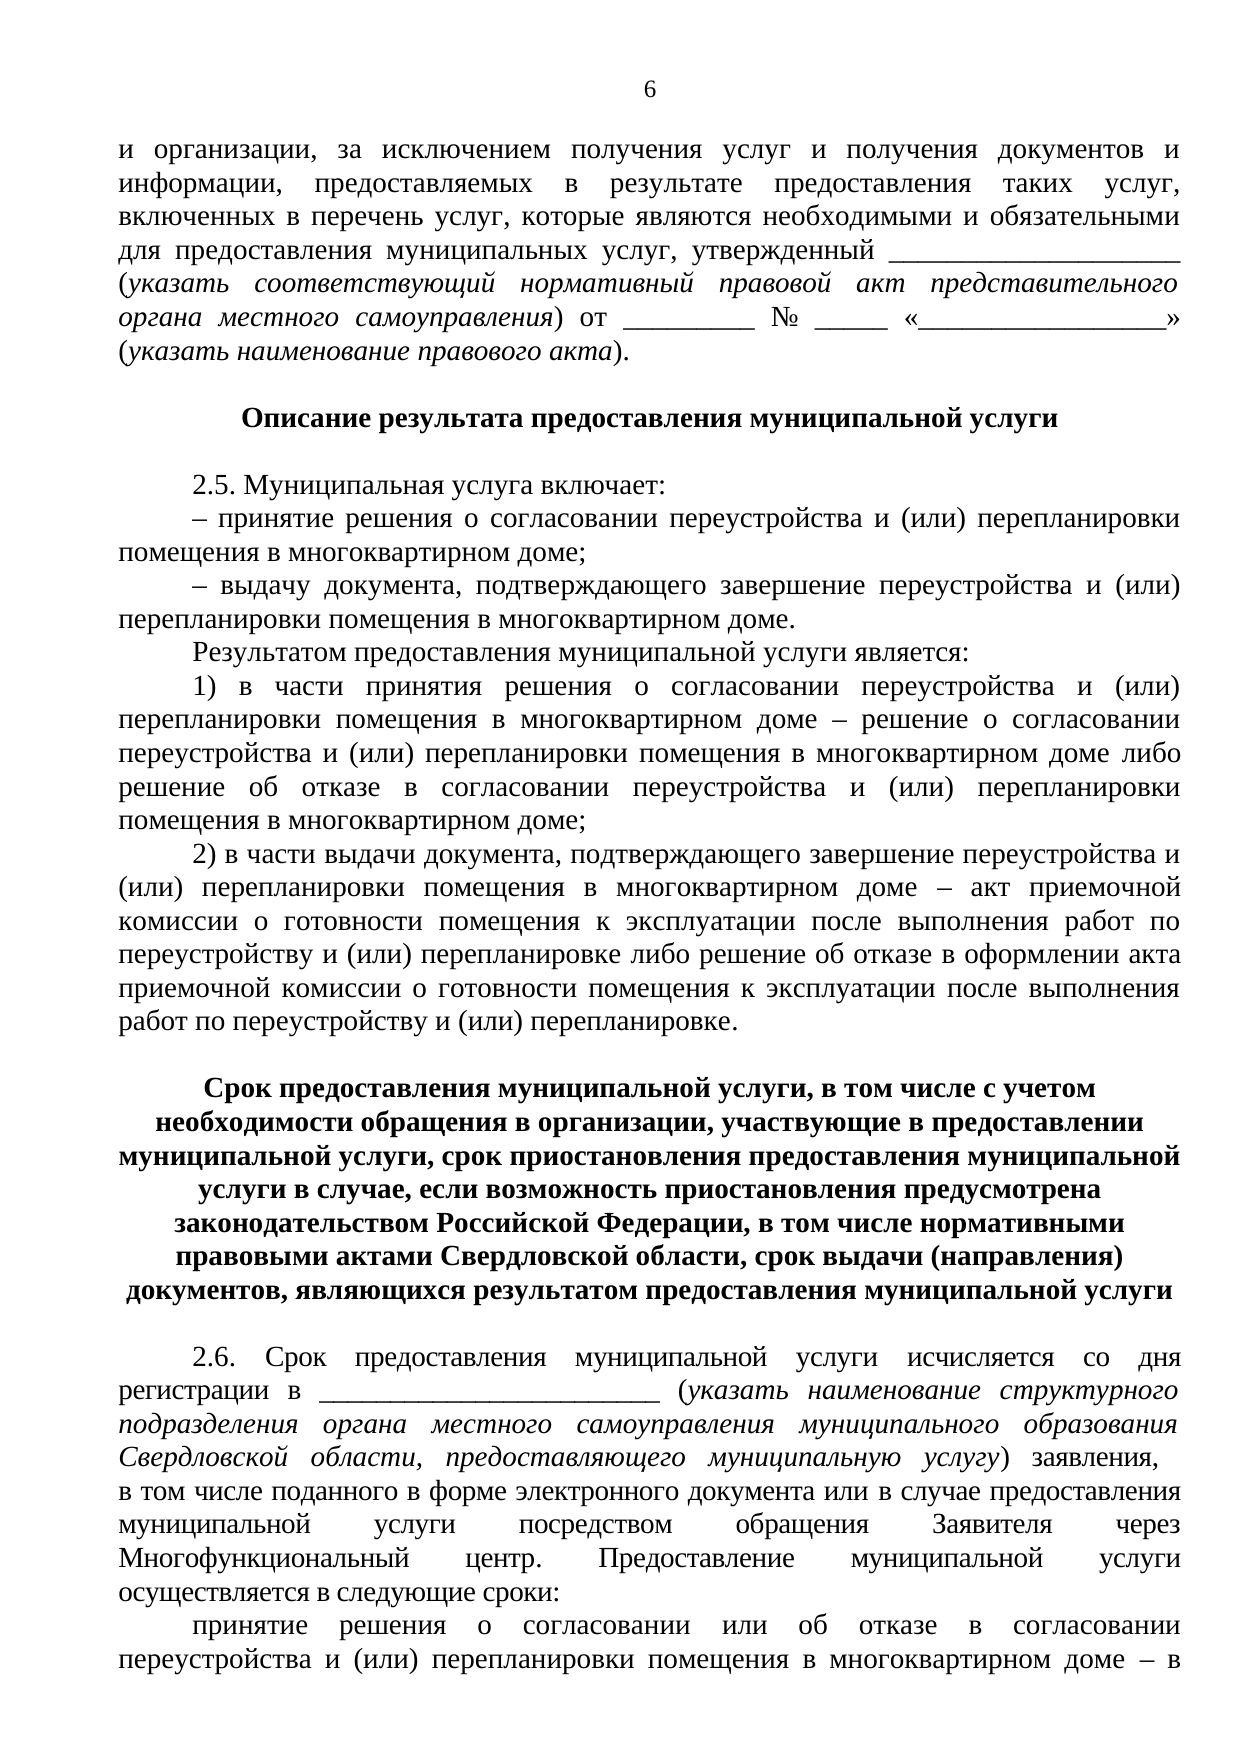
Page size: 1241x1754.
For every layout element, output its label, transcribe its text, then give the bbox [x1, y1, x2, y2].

text и организации, за исключением получения услуг и получения документов и информации, предоставляемых в результате предоставления таких услуг, включенных в перечень услуг, которые являются необходимыми и обязательными для предоставления муниципальных услуг, утвержденный ____________________ (указать соответствующий нормативный правовой акт представительного органа местного самоуправления) от _________ № _____ «_________________» (указать наименование правового акта). [118, 131, 1181, 366]
text 2) в части выдачи документа, подтверждающего завершение переустройства и (или) перепланировки помещения в многоквартирном доме – акт приемочной комиссии о готовности помещения к эксплуатации после выполнения работ по переустройству и (или) перепланировке либо решение об отказе в оформлении акта приемочной комиссии о готовности помещения к эксплуатации после выполнения работ по переустройству и (или) перепланировке. [118, 836, 1181, 1037]
text 2.6. Срок предоставления муниципальной услуги исчисляется со дня регистрации в ________________________ (указать наименование структурного подразделения органа местного самоуправления муниципального образования Свердловской области, предоставляющего муниципальную услугу) заявления, в том числе поданного в форме электронного документа или в случае предоставления муниципальной услуги посредством обращения Заявителя через Многофункциональный центр. Предоставление муниципальной услуги осуществляется в следующие сроки: [118, 1339, 1181, 1607]
text 1) в части принятия решения о согласовании переустройства и (или) перепланировки помещения в многоквартирном доме – решение о согласовании переустройства и (или) перепланировки помещения в многоквартирном доме либо решение об отказе в согласовании переустройства и (или) перепланировки помещения в многоквартирном доме; [118, 668, 1181, 836]
text – выдачу документа, подтверждающего завершение переустройства и (или) перепланировки помещения в многоквартирном доме. [118, 567, 1181, 634]
text – принятие решения о согласовании переустройства и (или) перепланировки помещения в многоквартирном доме; [118, 500, 1181, 567]
text Результатом предоставления муниципальной услуги является: [118, 634, 1181, 668]
text Описание результата предоставления муниципальной услуги [118, 400, 1181, 433]
text принятие решения о согласовании или об отказе в согласовании переустройства и (или) перепланировки помещения в многоквартирном доме – в [118, 1607, 1181, 1674]
text 2.5. Муниципальная услуга включает: [192, 467, 1181, 500]
text Срок предоставления муниципальной услуги, в том числе с учетом необходимости обращения в организации, участвующие в предоставлении муниципальной услуги, срок приостановления предоставления муниципальной услуги в случае, если возможность приостановления предусмотрена законодательством Российской Федерации, в том числе нормативными правовыми актами Свердловской области, срок выдачи (направления) документов, являющихся результатом предоставления муниципальной услуги [118, 1071, 1181, 1305]
